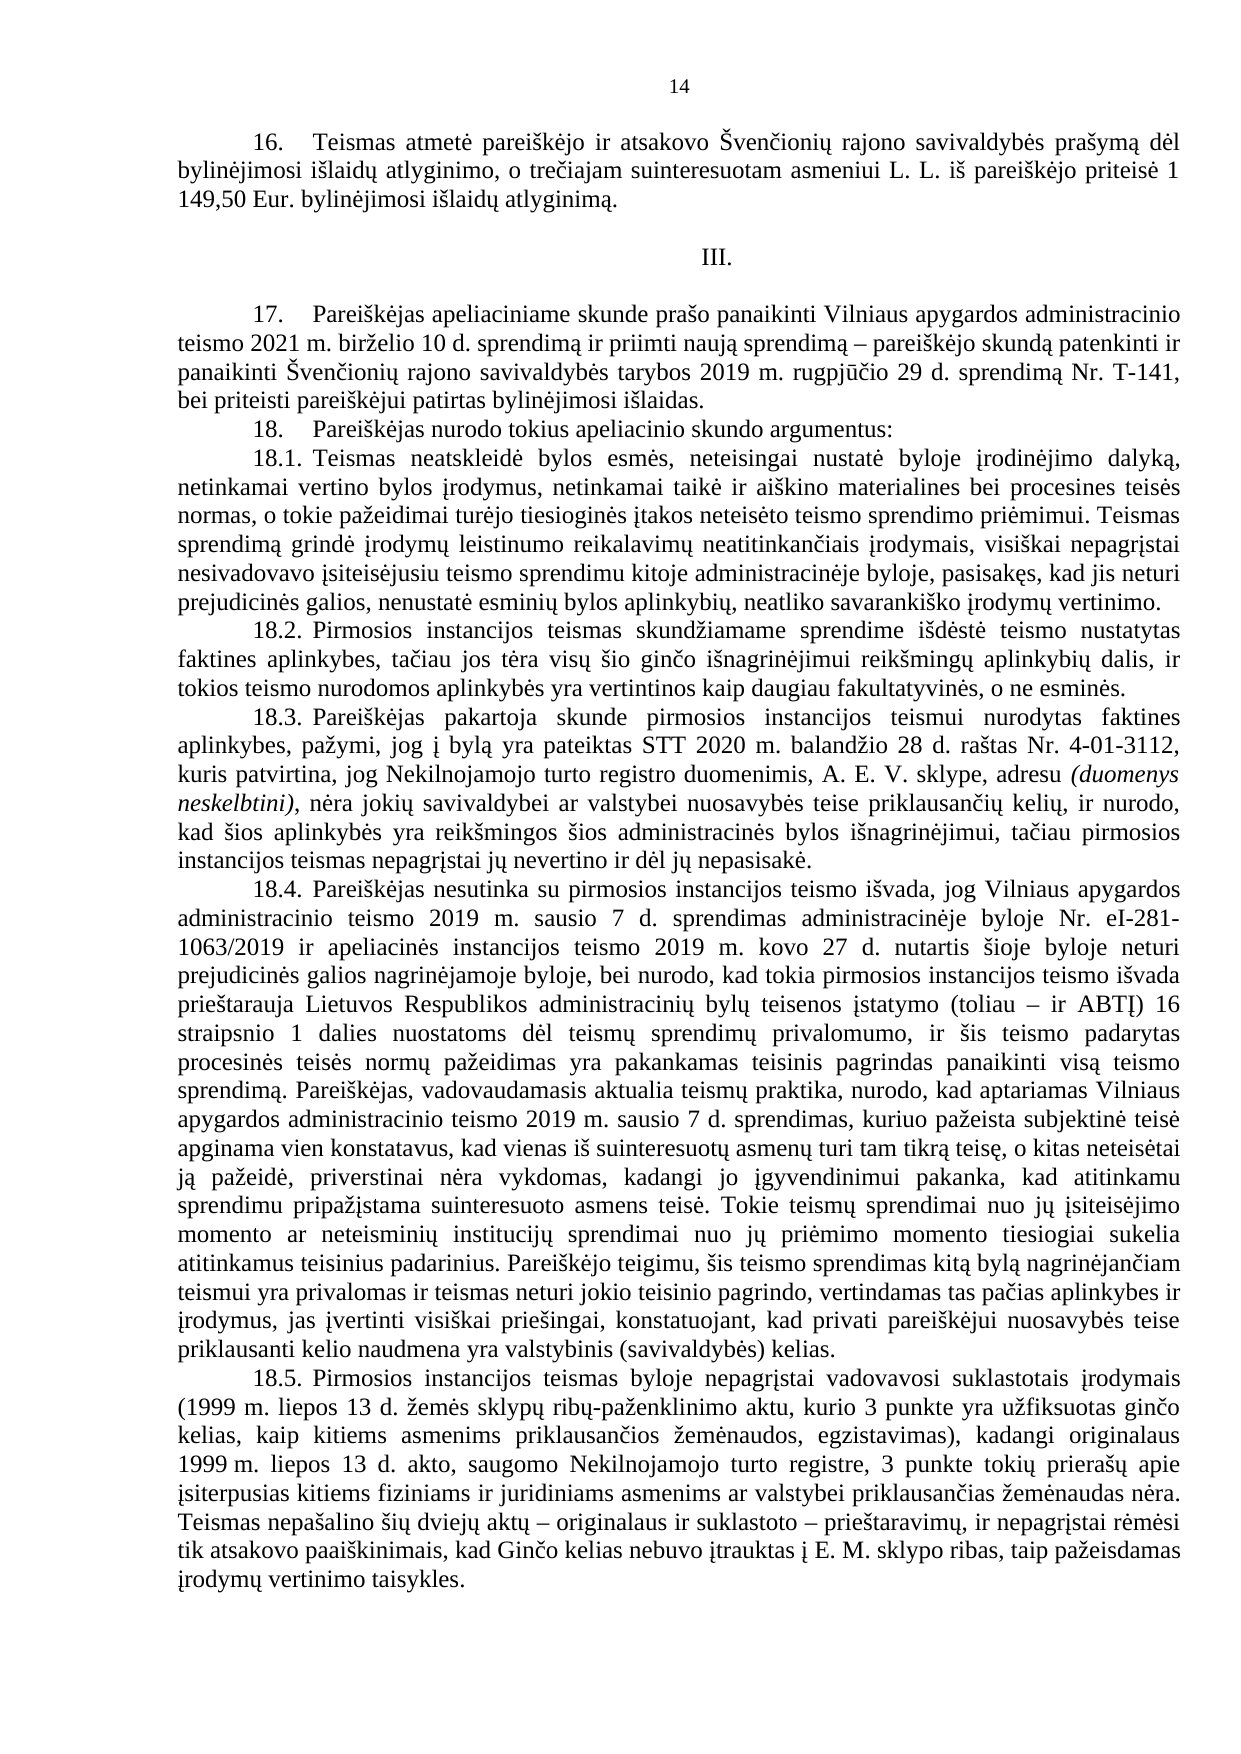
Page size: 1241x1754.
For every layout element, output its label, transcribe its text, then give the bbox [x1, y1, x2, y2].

text 17. Pareiškėjas apeliaciniame skunde prašo panaikinti Vilniaus apygardos administracinio teismo 2021 m. birželio 10 d. sprendimą ir priimti naują sprendimą – pareiškėjo skundą patenkinti ir panaikinti Švenčionių rajono savivaldybės tarybos 2019 m. rugpjūčio 29 d. sprendimą Nr. T-141, bei priteisti pareiškėjui patirtas bylinėjimosi išlaidas. [177, 299, 1181, 414]
text 16. Teismas atmetė pareiškėjo ir atsakovo Švenčionių rajono savivaldybės prašymą dėl bylinėjimosi išlaidų atlyginimo, o trečiajam suinteresuotam asmeniui L. L. iš pareiškėjo priteisė 1 149,50 Eur. bylinėjimosi išlaidų atlyginimą. [177, 127, 1181, 213]
text 18.3. Pareiškėjas pakartoja skunde pirmosios instancijos teismui nurodytas faktines aplinkybes, pažymi, jog į bylą yra pateiktas STT 2020 m. balandžio 28 d. raštas Nr. 4-01-3112, kuris patvirtina, jog Nekilnojamojo turto registro duomenimis, A. E. V. sklype, adresu (duomenys neskelbtini), nėra jokių savivaldybei ar valstybei nuosavybės teise priklausančių kelių, ir nurodo, kad šios aplinkybės yra reikšmingos šios administracinės bylos išnagrinėjimui, tačiau pirmosios instancijos teismas nepagrįstai jų nevertino ir dėl jų nepasisakė. [177, 702, 1181, 874]
text III. [177, 242, 1181, 270]
text 18. Pareiškėjas nurodo tokius apeliacinio skundo argumentus: [177, 414, 1181, 443]
text 18.2. Pirmosios instancijos teismas skundžiamame sprendime išdėstė teismo nustatytas faktines aplinkybes, tačiau jos tėra visų šio ginčo išnagrinėjimui reikšmingų aplinkybių dalis, ir tokios teismo nurodomos aplinkybės yra vertintinos kaip daugiau fakultatyvinės, o ne esminės. [177, 615, 1181, 702]
text 18.5. Pirmosios instancijos teismas byloje nepagrįstai vadovavosi suklastotais įrodymais (1999 m. liepos 13 d. žemės sklypų ribų-paženklinimo aktu, kurio 3 punkte yra užfiksuotas ginčo kelias, kaip kitiems asmenims priklausančios žemėnaudos, egzistavimas), kadangi originalaus 1999 m. liepos 13 d. akto, saugomo Nekilnojamojo turto registre, 3 punkte tokių prierašų apie įsiterpusias kitiems fiziniams ir juridiniams asmenims ar valstybei priklausančias žemėnaudas nėra. Teismas nepašalino šių dviejų aktų – originalaus ir suklastoto – prieštaravimų, ir nepagrįstai rėmėsi tik atsakovo paaiškinimais, kad Ginčo kelias nebuvo įtrauktas į E. M. sklypo ribas, taip pažeisdamas įrodymų vertinimo taisykles. [177, 1363, 1181, 1593]
text 18.4. Pareiškėjas nesutinka su pirmosios instancijos teismo išvada, jog Vilniaus apygardos administracinio teismo 2019 m. sausio 7 d. sprendimas administracinėje byloje Nr. eI-281-1063/2019 ir apeliacinės instancijos teismo 2019 m. kovo 27 d. nutartis šioje byloje neturi prejudicinės galios nagrinėjamoje byloje, bei nurodo, kad tokia pirmosios instancijos teismo išvada prieštarauja Lietuvos Respublikos administracinių bylų teisenos įstatymo (toliau – ir ABTĮ) 16 straipsnio 1 dalies nuostatoms dėl teismų sprendimų privalomumo, ir šis teismo padarytas procesinės teisės normų pažeidimas yra pakankamas teisinis pagrindas panaikinti visą teismo sprendimą. Pareiškėjas, vadovaudamasis aktualia teismų praktika, nurodo, kad aptariamas Vilniaus apygardos administracinio teismo 2019 m. sausio 7 d. sprendimas, kuriuo pažeista subjektinė teisė apginama vien konstatavus, kad vienas iš suinteresuotų asmenų turi tam tikrą teisę, o kitas neteisėtai ją pažeidė, priverstinai nėra vykdomas, kadangi jo įgyvendinimui pakanka, kad atitinkamu sprendimu pripažįstama suinteresuoto asmens teisė. Tokie teismų sprendimai nuo jų įsiteisėjimo momento ar neteisminių institucijų sprendimai nuo jų priėmimo momento tiesiogiai sukelia atitinkamus teisinius padarinius. Pareiškėjo teigimu, šis teismo sprendimas kitą bylą nagrinėjančiam teismui yra privalomas ir teismas neturi jokio teisinio pagrindo, vertindamas tas pačias aplinkybes ir įrodymus, jas įvertinti visiškai priešingai, konstatuojant, kad privati pareiškėjui nuosavybės teise priklausanti kelio naudmena yra valstybinis (savivaldybės) kelias. [177, 874, 1181, 1363]
text 18.1. Teismas neatskleidė bylos esmės, neteisingai nustatė byloje įrodinėjimo dalyką, netinkamai vertino bylos įrodymus, netinkamai taikė ir aiškino materialines bei procesines teisės normas, o tokie pažeidimai turėjo tiesioginės įtakos neteisėto teismo sprendimo priėmimui. Teismas sprendimą grindė įrodymų leistinumo reikalavimų neatitinkančiais įrodymais, visiškai nepagrįstai nesivadovavo įsiteisėjusiu teismo sprendimu kitoje administracinėje byloje, pasisakęs, kad jis neturi prejudicinės galios, nenustatė esminių bylos aplinkybių, neatliko savarankiško įrodymų vertinimo. [177, 443, 1181, 615]
